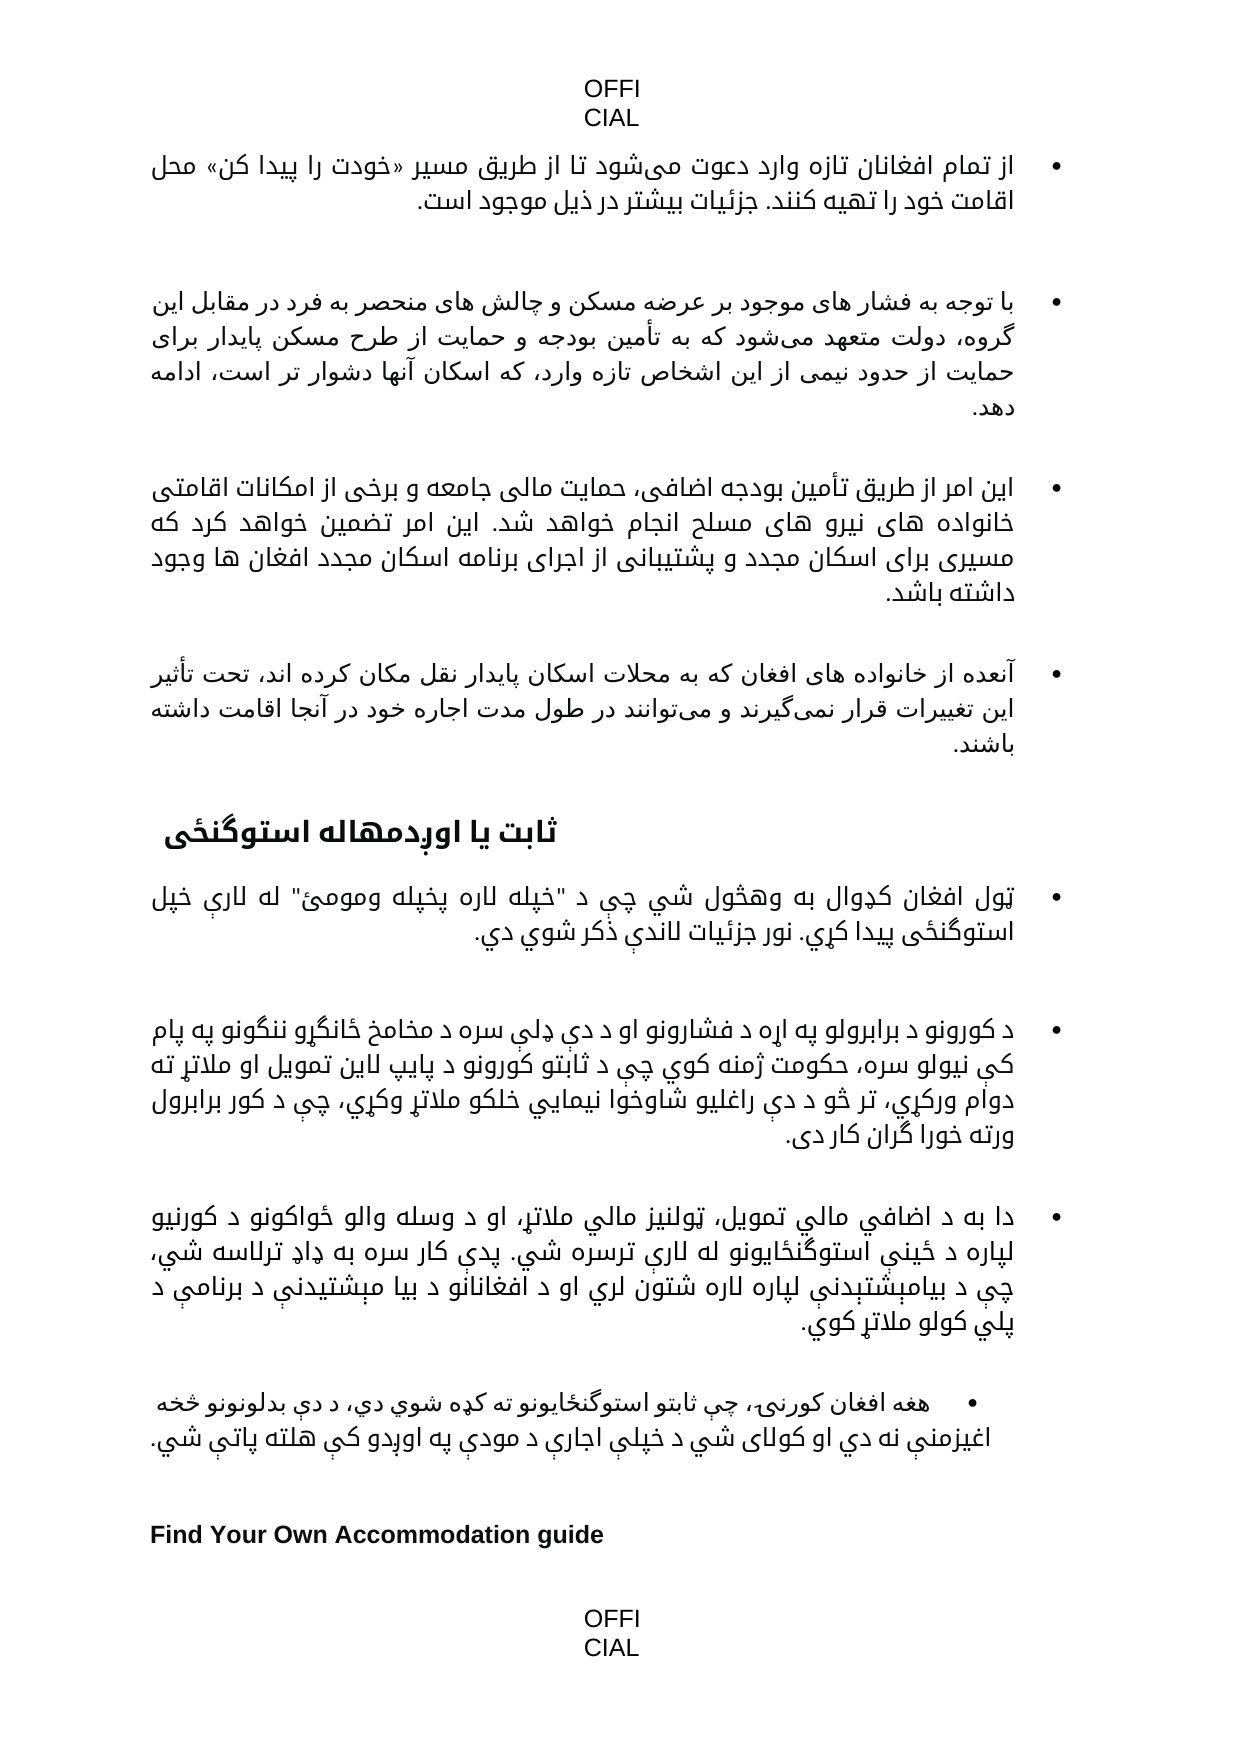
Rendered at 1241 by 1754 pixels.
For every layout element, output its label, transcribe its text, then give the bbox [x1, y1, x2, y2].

list با توجه به فشار های موجود بر عرضه مسکن و چالش‌ های منحصر به فرد در مقابل این گروه، دولت متعهد می‌شود که به تأمین بودجه و حمایت از طرح مسکن پایدار برای حمایت از حدود نیمی از این اشخاص تازه وارد، که اسکان آنها دشوار تر است، ادامه دهد. [150, 286, 1053, 422]
subtitle Find Your Own Accommodation guide [150, 1519, 1090, 1548]
list از تمام افغانان تازه وارد دعوت می‌شود تا از طریق مسیر «خودت را پیدا کن» محل اقامت خود را تهیه کنند. جزئیات بیشتر در ذیل موجود است. [150, 150, 1053, 216]
list ټول افغان کډوال به وهڅول شي چې د "خپله لاره پخپله ومومئ" له لارې خپل استوگنځی پیدا کړي. نور جزئیات لاندې ذکر شوي دي. [150, 881, 1053, 947]
list آنعده از خانواده‌ های افغان که به محلات اسکان پایدار نقل مکان کرده ‌اند، تحت تأثیر این تغییرات قرار نمی‌گیرند و می‌توانند در طول مدت اجاره خود در آنجا اقامت داشته باشند. [150, 658, 1053, 759]
list این امر از طریق تأمین بودجه اضافی، حمایت مالی جامعه و برخی از امکانات اقامتی خانواده‌ های نیرو های مسلح انجام خواهد شد. این امر تضمین خواهد کرد که مسیری برای اسکان مجدد و پشتیبانی از اجرای برنامه اسکان مجدد افغان‌ ها وجود داشته باشد. [150, 472, 1053, 608]
list هغه افغان کورنۍ، چې ثابتو استوگنځایونو ته کډه شوي دي، د دې بدلونونو څخه اغیزمنې نه دي او کولای شي د خپلې اجارې د مودې په اوږدو کې هلته پاتې شي. [150, 1387, 1053, 1452]
list د کورونو د برابرولو په اړه د فشارونو او د دې ډلې سره د مخامخ ځانگړو ننگونو په پام کې نیولو سره، حکومت ژمنه کوي چې د ثابتو کورونو د پایپ لاین تمویل او ملاتړ ته دوام ورکړي، تر څو د دې راغلیو شاوخوا نیمایي خلکو ملاتړ وکړي، چې د کور برابرول ورته خورا گران کار دی. [150, 1014, 1053, 1150]
list دا به د اضافي مالي تمویل، ټولنیز مالي ملاتړ، او د وسله والو ځواکونو د کورنیو لپاره د ځینې استوگنځایونو له لارې ترسره شي. پدې کار سره به ډاډ ترلاسه شي، چې د بیامېشتېدنې لپاره لاره شتون لري او د افغانانو د بیا مېشتیدنې د برنامې د پلي کولو ملاتړ کوي. [150, 1201, 1053, 1336]
subtitle ثابت یا اوږدمهاله استوگنځی [150, 814, 1090, 850]
